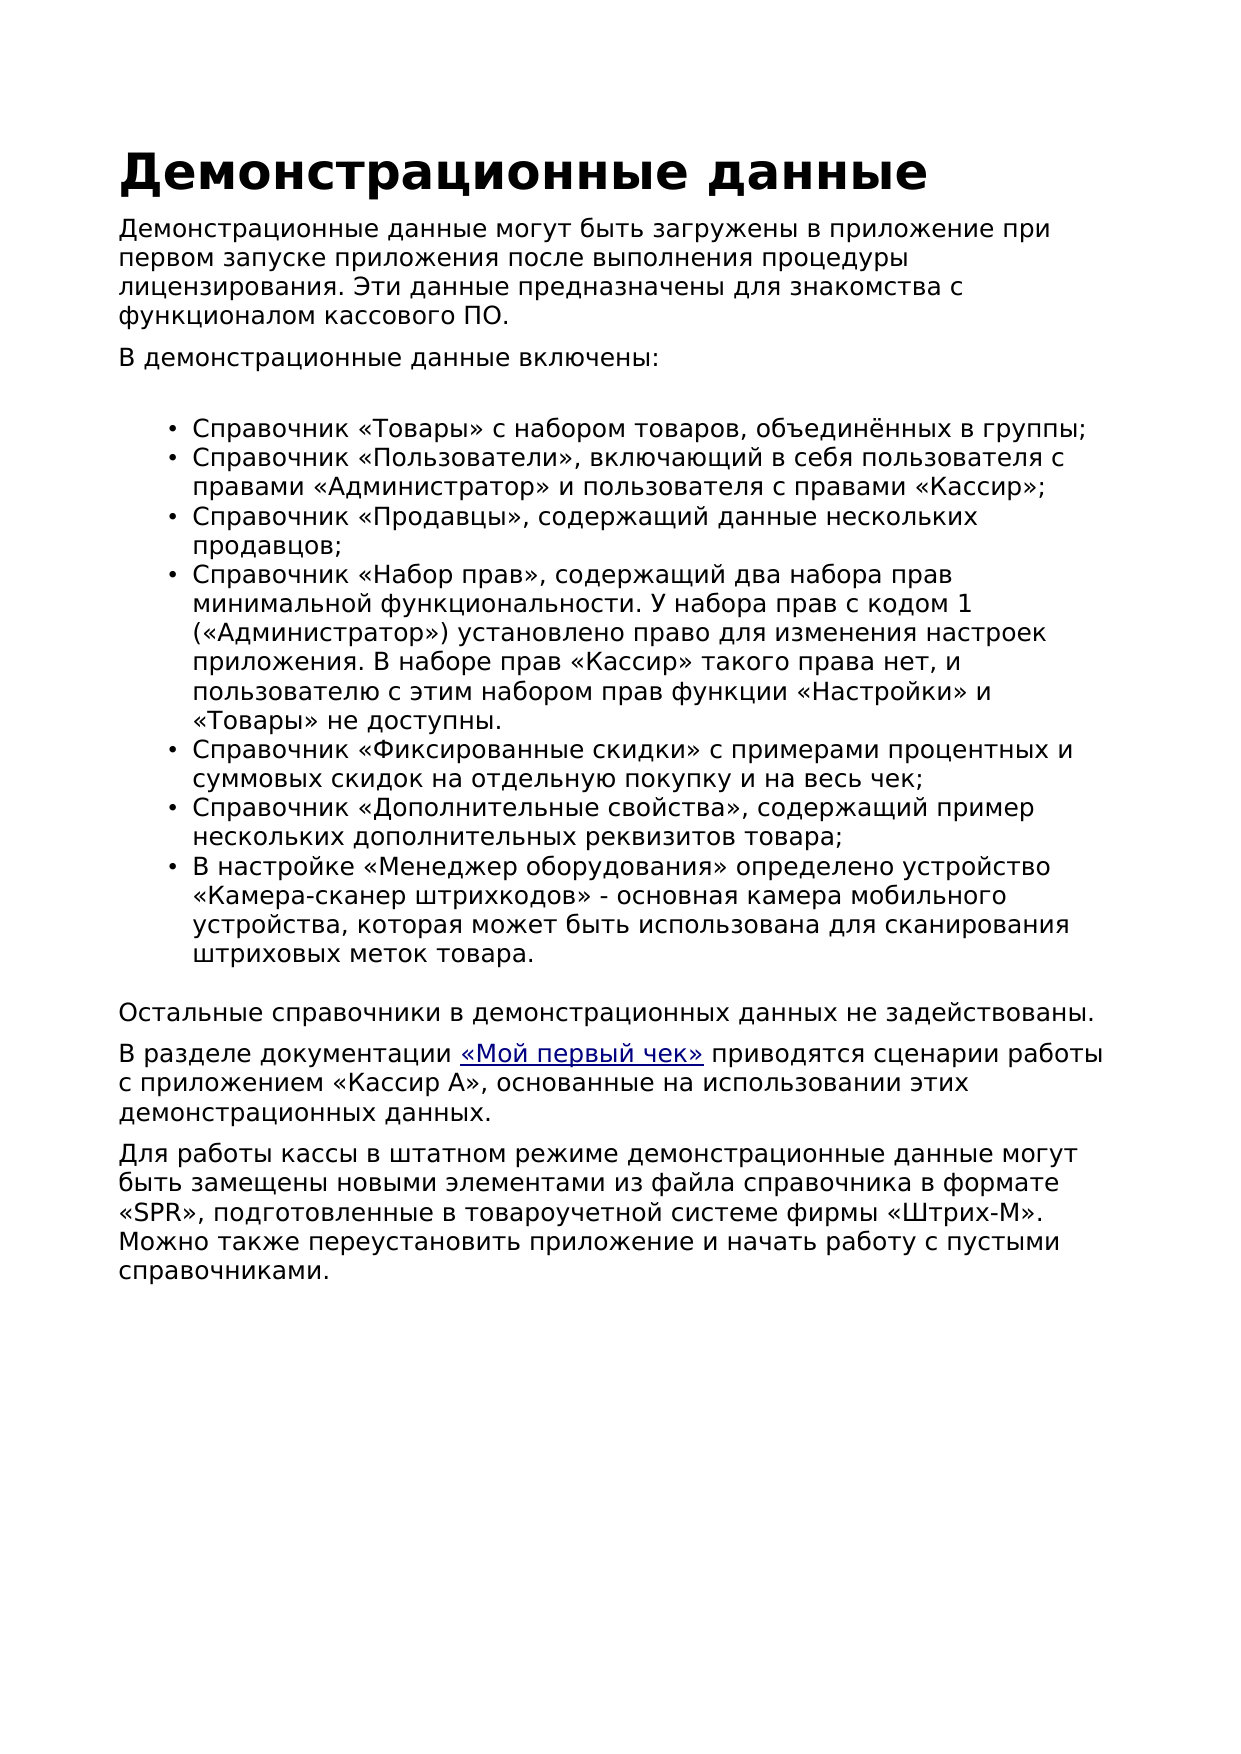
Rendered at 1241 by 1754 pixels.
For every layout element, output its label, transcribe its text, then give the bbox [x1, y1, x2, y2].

list Справочник «Товары» с набором товаров, объединённых в группы; [177, 414, 1122, 443]
text Демонстрационные данные могут быть загружены в приложение при первом запуске приложения после выполнения процедуры лицензирования. Эти данные предназначены для знакомства с функционалом кассового ПО. [118, 214, 1122, 331]
list Справочник «Дополнительные свойства», содержащий пример нескольких дополнительных реквизитов товара; [177, 793, 1122, 852]
subtitle Демонстрационные данные [118, 143, 1122, 201]
list Справочник «Фиксированные скидки» с примерами процентных и суммовых скидок на отдельную покупку и на весь чек; [177, 735, 1122, 793]
text В разделе документации «Мой первый чек» приводятся сценарии работы с приложением «Кассир А», основанные на использовании этих демонстрационных данных. [118, 1039, 1122, 1127]
text Для работы кассы в штатном режиме демонстрационные данные могут быть замещены новыми элементами из файла справочника в формате «SPR», подготовленные в товароучетной системе фирмы «Штрих-М». Можно также переустановить приложение и начать работу с пустыми справочниками. [118, 1139, 1122, 1285]
list Справочник «Продавцы», содержащий данные нескольких продавцов; [177, 502, 1122, 560]
text Остальные справочники в демонстрационных данных не задействованы. [118, 998, 1122, 1027]
text В демонстрационные данные включены: [118, 343, 1122, 372]
list Справочник «Набор прав», содержащий два набора прав минимальной функциональности. У набора прав с кодом 1 («Администратор») установлено право для изменения настроек приложения. В наборе прав «Кассир» такого права нет, и пользователю с этим набором прав функции «Настройки» и «Товары» не доступны. [177, 560, 1122, 735]
list В настройке «Менеджер оборудования» определено устройство «Камера-сканер штрихкодов» - основная камера мобильного устройства, которая может быть использована для сканирования штриховых меток товара. [177, 852, 1122, 968]
list Справочник «Пользователи», включающий в себя пользователя с правами «Администратор» и пользователя с правами «Кассир»; [177, 443, 1122, 502]
